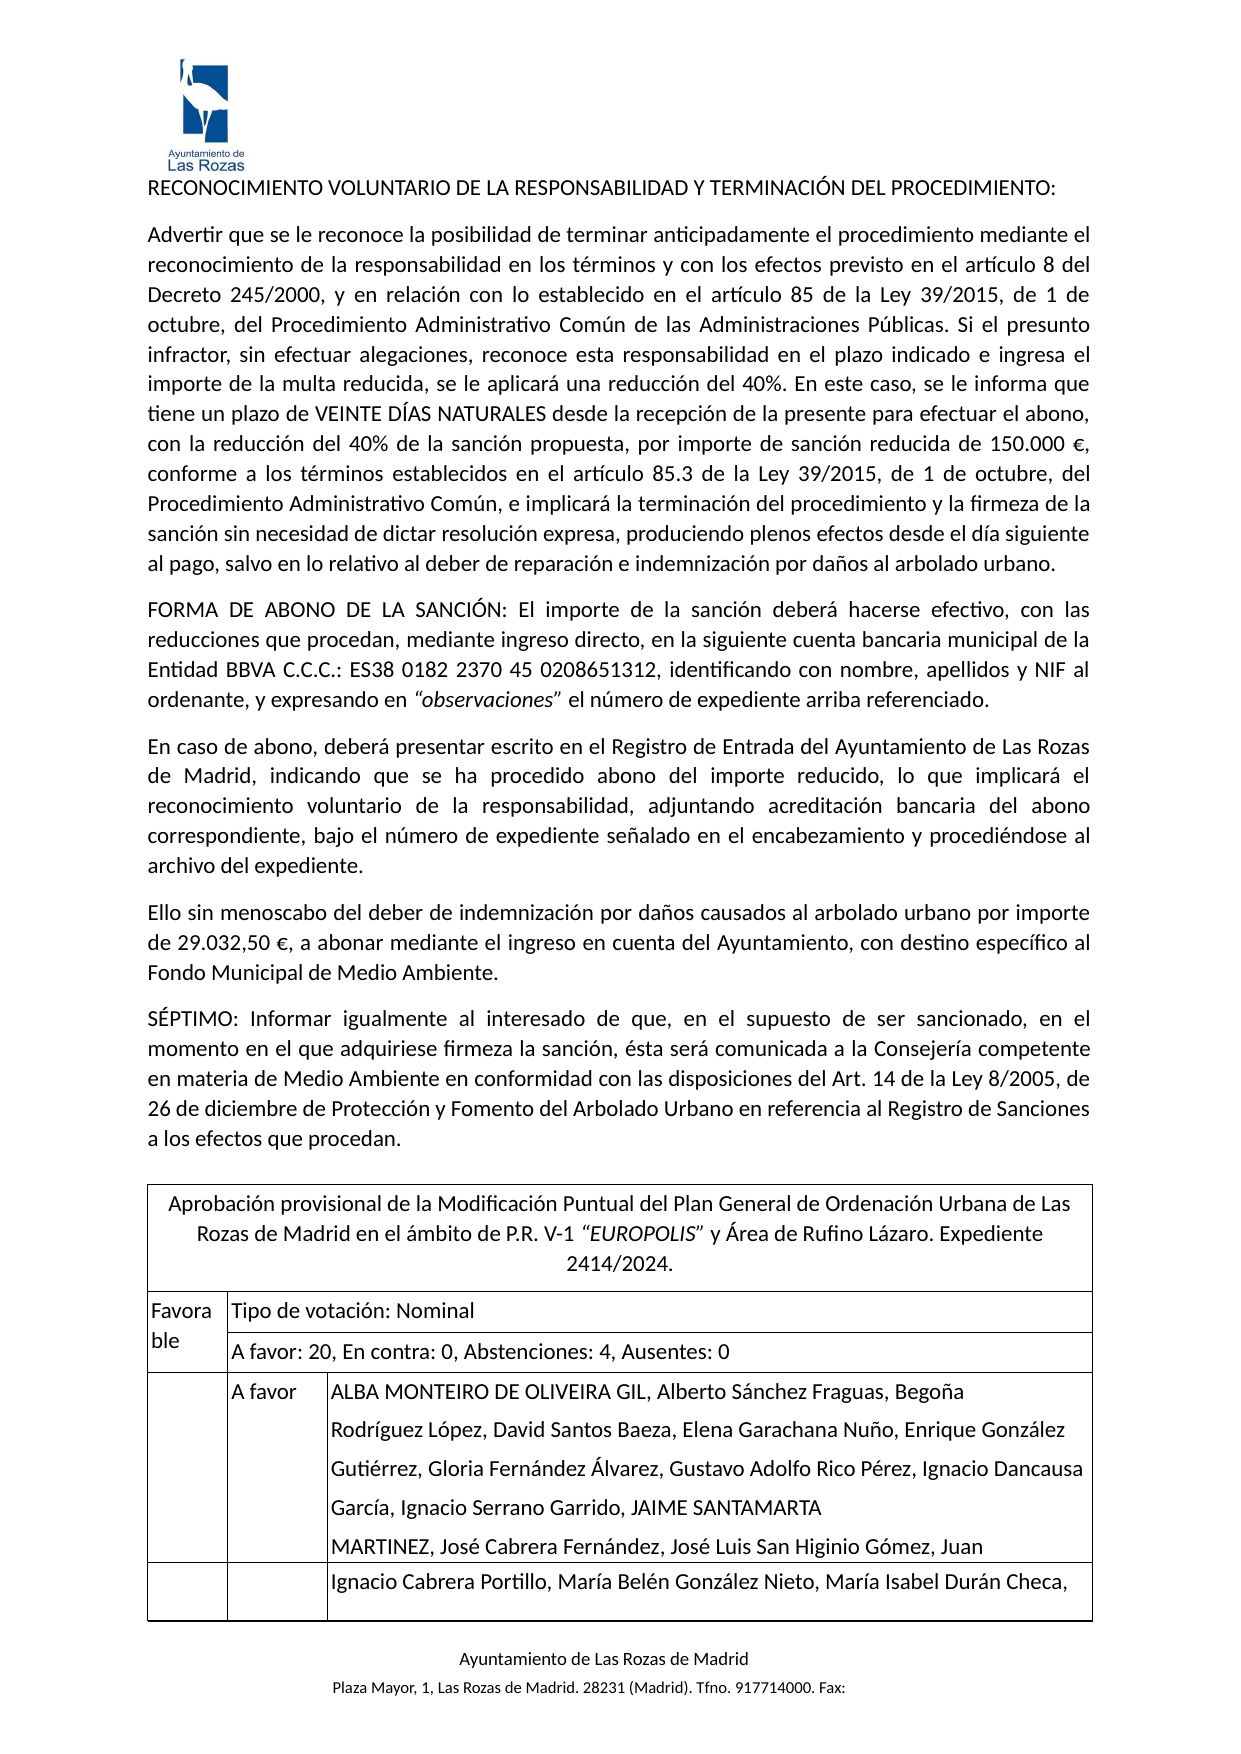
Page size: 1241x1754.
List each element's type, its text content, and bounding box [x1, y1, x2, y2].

text FORMA DE ABONO DE LA SANCIÓN: El importe de la sanción deberá hacerse efectivo, con las reducciones que procedan, mediante ingreso directo, en la siguiente cuenta bancaria municipal de la Entidad BBVA C.C.C.: ES38 0182 2370 45 0208651312, identificando con nombre, apellidos y NIF al ordenante, y expresando en “observaciones” el número de expediente arriba referenciado. [147, 596, 1092, 713]
text RECONOCIMIENTO VOLUNTARIO DE LA RESPONSABILIDAD Y TERMINACIÓN DEL PROCEDIMIENTO: [147, 173, 1092, 202]
text Advertir que se le reconoce la posibilidad de terminar anticipadamente el procedimiento mediante el reconocimiento de la responsabilidad en los términos y con los efectos previsto en el artículo 8 del Decreto 245/2000, y en relación con lo establecido en el artículo 85 de la Ley 39/2015, de 1 de octubre, del Procedimiento Administrativo Común de las Administraciones Públicas. Si el presunto infractor, sin efectuar alegaciones, reconoce esta responsabilidad en el plazo indicado e ingresa el importe de la multa reducida, se le aplicará una reducción del 40%. En este caso, se le informa que tiene un plazo de VEINTE DÍAS NATURALES desde la recepción de la presente para efectuar el abono, con la reducción del 40% de la sanción propuesta, por importe de sanción reducida de 150.000 €, conforme a los términos establecidos en el artículo 85.3 de la Ley 39/2015, de 1 de octubre, del Procedimiento Administrativo Común, e implicará la terminación del procedimiento y la firmeza de la sanción sin necesidad de dictar resolución expresa, produciendo plenos efectos desde el día siguiente al pago, salvo en lo relativo al deber de reparación e indemnización por daños al arbolado urbano. [147, 220, 1092, 577]
table_header Aprobación provisional de la Modificación Puntual del Plan General de Ordenación Urbana de Las Rozas de Madrid en el ámbito de P.R. V-1 “EUROPOLIS” y Área de Rufino Lázaro. Expediente 2414/2024. [148, 1185, 1092, 1291]
table_cell ALBA MONTEIRO DE OLIVEIRA GIL, Alberto Sánchez Fraguas, Begoña Rodríguez López, David Santos Baeza, Elena Garachana Nuño, Enrique González Gutiérrez, Gloria Fernández Álvarez, Gustavo Adolfo Rico Pérez, Ignacio Dancausa García, Ignacio Serrano Garrido, JAIME SANTAMARTA MARTINEZ, José Cabrera Fernández, José Luis San Higinio Gómez, Juan [328, 1373, 1092, 1562]
table_cell Tipo de votación: Nominal [228, 1292, 1092, 1332]
table_cell A favor [228, 1373, 327, 1562]
table_cell Ignacio Cabrera Portillo, María Belén González Nieto, María Isabel Durán Checa, [328, 1563, 1092, 1620]
table_cell [228, 1563, 327, 1620]
table_cell [148, 1373, 227, 1562]
text En caso de abono, deberá presentar escrito en el Registro de Entrada del Ayuntamiento de Las Rozas de Madrid, indicando que se ha procedido abono del importe reducido, lo que implicará el reconocimiento voluntario de la responsabilidad, adjuntando acreditación bancaria del abono correspondiente, bajo el número de expediente señalado en el encabezamiento y procediéndose al archivo del expediente. [147, 732, 1092, 879]
table_cell [148, 1563, 227, 1620]
table_cell A favor: 20, En contra: 0, Abstenciones: 4, Ausentes: 0 [228, 1333, 1092, 1372]
text SÉPTIMO: Informar igualmente al interesado de que, en el supuesto de ser sancionado, en el momento en el que adquiriese firmeza la sanción, ésta será comunicada a la Consejería competente en materia de Medio Ambiente en conformidad con las disposiciones del Art. 14 de la Ley 8/2005, de 26 de diciembre de Protección y Fomento del Arbolado Urbano en referencia al Registro de Sanciones a los efectos que procedan. [147, 1004, 1092, 1152]
text Ello sin menoscabo del deber de indemnización por daños causados al arbolado urbano por importe de 29.032,50 €, a abonar mediante el ingreso en cuenta del Ayuntamiento, con destino específico al Fondo Municipal de Medio Ambiente. [147, 898, 1092, 986]
table_cell Favora ble [148, 1292, 227, 1372]
